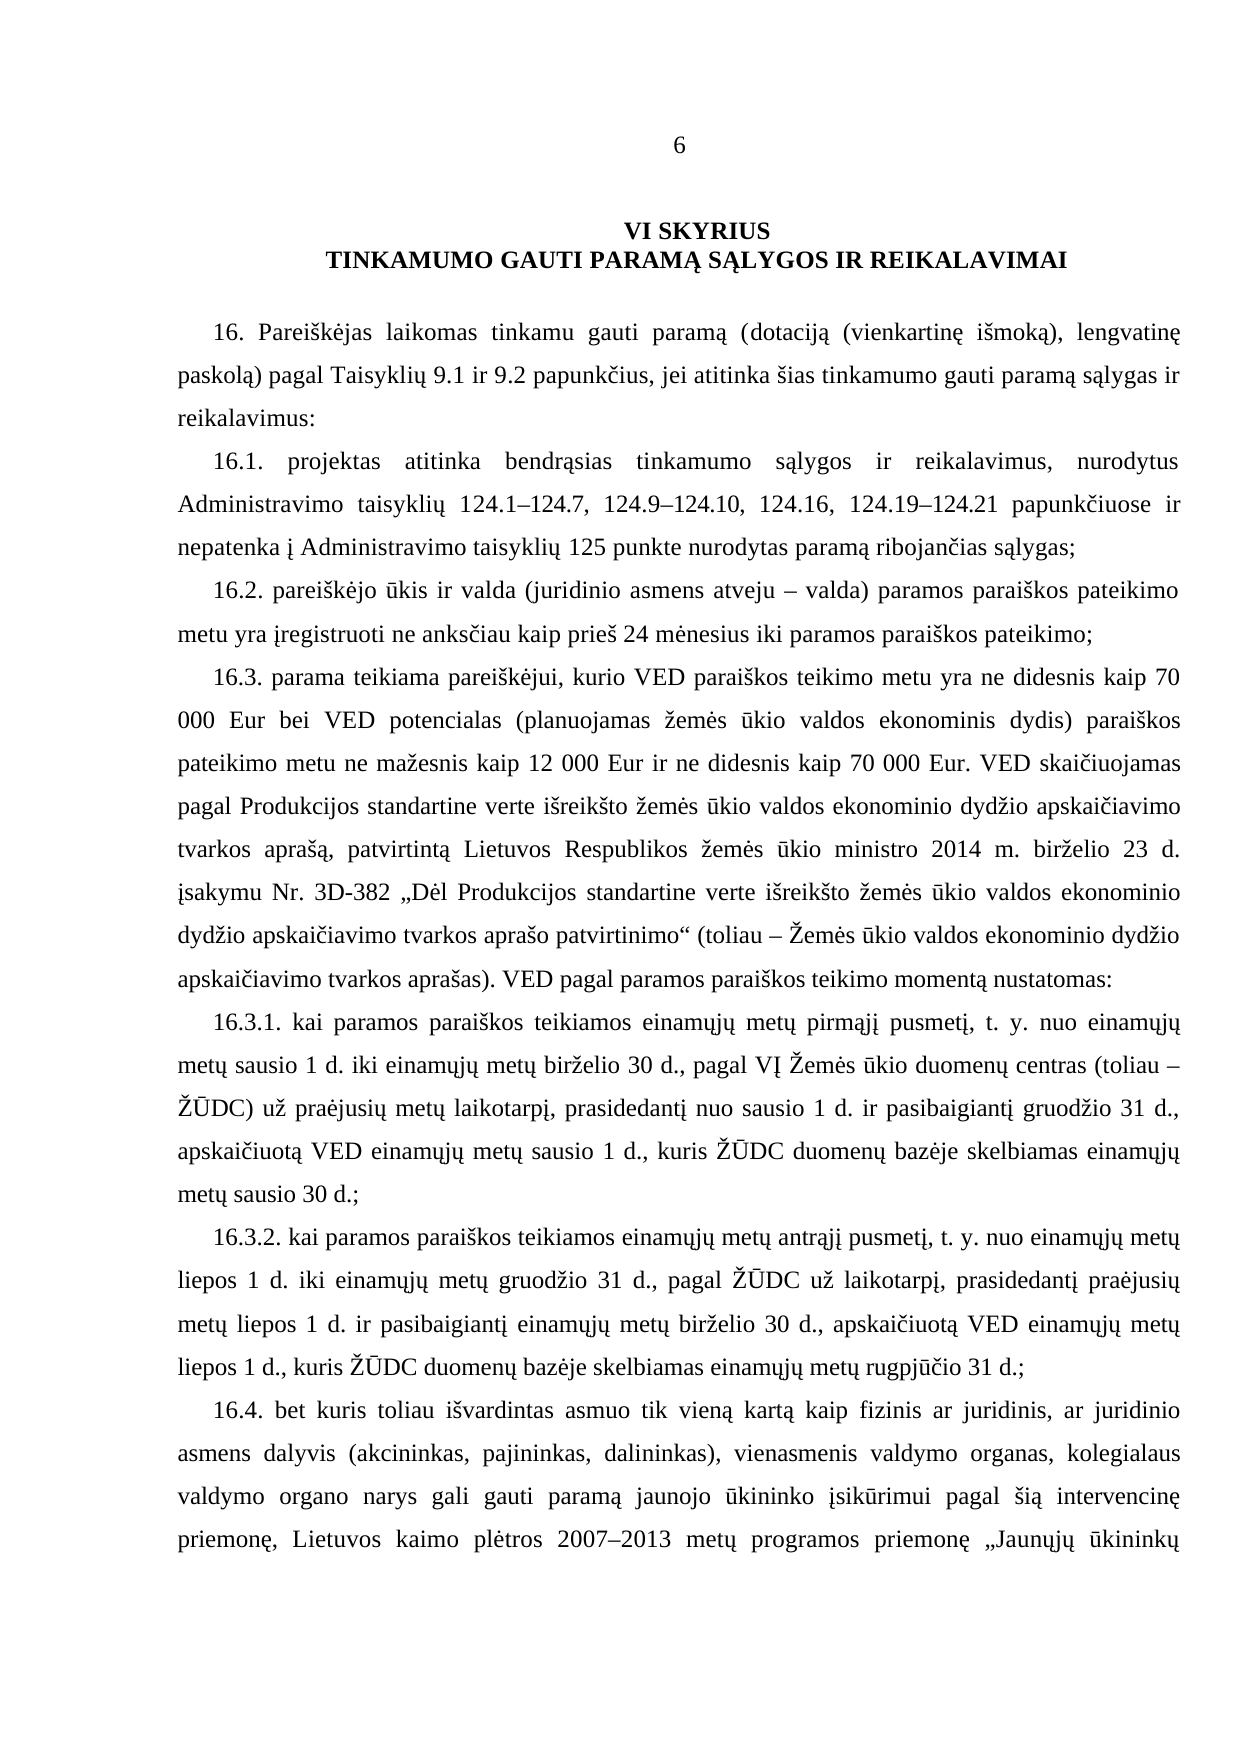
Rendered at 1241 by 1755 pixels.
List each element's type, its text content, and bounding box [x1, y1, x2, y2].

text 16.1. projektas atitinka bendrąsias tinkamumo sąlygos ir reikalavimus, nurodytus Administravimo taisyklių 124.1–124.7, 124.9–124.10, 124.16, 124.19–124.21 papunkčiuose ir nepatenka į Administravimo taisyklių 125 punkte nurodytas paramą ribojančias sąlygas; [177, 446, 1181, 561]
text 16.3.1. kai paramos paraiškos teikiamos einamųjų metų pirmąjį pusmetį, t. y. nuo einamųjų metų sausio 1 d. iki einamųjų metų birželio 30 d., pagal VĮ Žemės ūkio duomenų centras (toliau – ŽŪDC) už praėjusių metų laikotarpį, prasidedantį nuo sausio 1 d. ir pasibaigiantį gruodžio 31 d., apskaičiuotą VED einamųjų metų sausio 1 d., kuris ŽŪDC duomenų bazėje skelbiamas einamųjų metų sausio 30 d.; [177, 1007, 1181, 1208]
text TINKAMUMO GAUTI PARAMĄ SĄLYGOS IR REIKALAVIMAI [177, 245, 1181, 274]
text 16.3. parama teikiama pareiškėjui, kurio VED paraiškos teikimo metu yra ne didesnis kaip 70 000 Eur bei VED potencialas (planuojamas žemės ūkio valdos ekonominis dydis) paraiškos pateikimo metu ne mažesnis kaip 12 000 Eur ir ne didesnis kaip 70 000 Eur. VED skaičiuojamas pagal Produkcijos standartine verte išreikšto žemės ūkio valdos ekonominio dydžio apskaičiavimo tvarkos aprašą, patvirtintą Lietuvos Respublikos žemės ūkio ministro 2014 m. birželio 23 d. įsakymu Nr. 3D-382 „Dėl Produkcijos standartine verte išreikšto žemės ūkio valdos ekonominio dydžio apskaičiavimo tvarkos aprašo patvirtinimo“ (toliau – Žemės ūkio valdos ekonominio dydžio apskaičiavimo tvarkos aprašas). VED pagal paramos paraiškos teikimo momentą nustatomas: [177, 662, 1181, 992]
text 16.2. pareiškėjo ūkis ir valda (juridinio asmens atveju – valda) paramos paraiškos pateikimo metu yra įregistruoti ne anksčiau kaip prieš 24 mėnesius iki paramos paraiškos pateikimo; [177, 576, 1181, 647]
text VI SKYRIUS [177, 216, 1181, 245]
text 16.3.2. kai paramos paraiškos teikiamos einamųjų metų antrąjį pusmetį, t. y. nuo einamųjų metų liepos 1 d. iki einamųjų metų gruodžio 31 d., pagal ŽŪDC už laikotarpį, prasidedantį praėjusių metų liepos 1 d. ir pasibaigiantį einamųjų metų birželio 30 d., apskaičiuotą VED einamųjų metų liepos 1 d., kuris ŽŪDC duomenų bazėje skelbiamas einamųjų metų rugpjūčio 31 d.; [177, 1222, 1181, 1381]
text 16.4. bet kuris toliau išvardintas asmuo tik vieną kartą kaip fizinis ar juridinis, ar juridinio asmens dalyvis (akcininkas, pajininkas, dalininkas), vienasmenis valdymo organas, kolegialaus valdymo organo narys gali gauti paramą jaunojo ūkininko įsikūrimui pagal šią intervencinę priemonę, Lietuvos kaimo plėtros 2007–2013 metų programos priemonę „Jaunųjų ūkininkų [177, 1395, 1181, 1553]
text 16. Pareiškėjas laikomas tinkamu gauti paramą (dotaciją (vienkartinę išmoką), lengvatinę paskolą) pagal Taisyklių 9.1 ir 9.2 papunkčius, jei atitinka šias tinkamumo gauti paramą sąlygas ir reikalavimus: [177, 317, 1181, 432]
